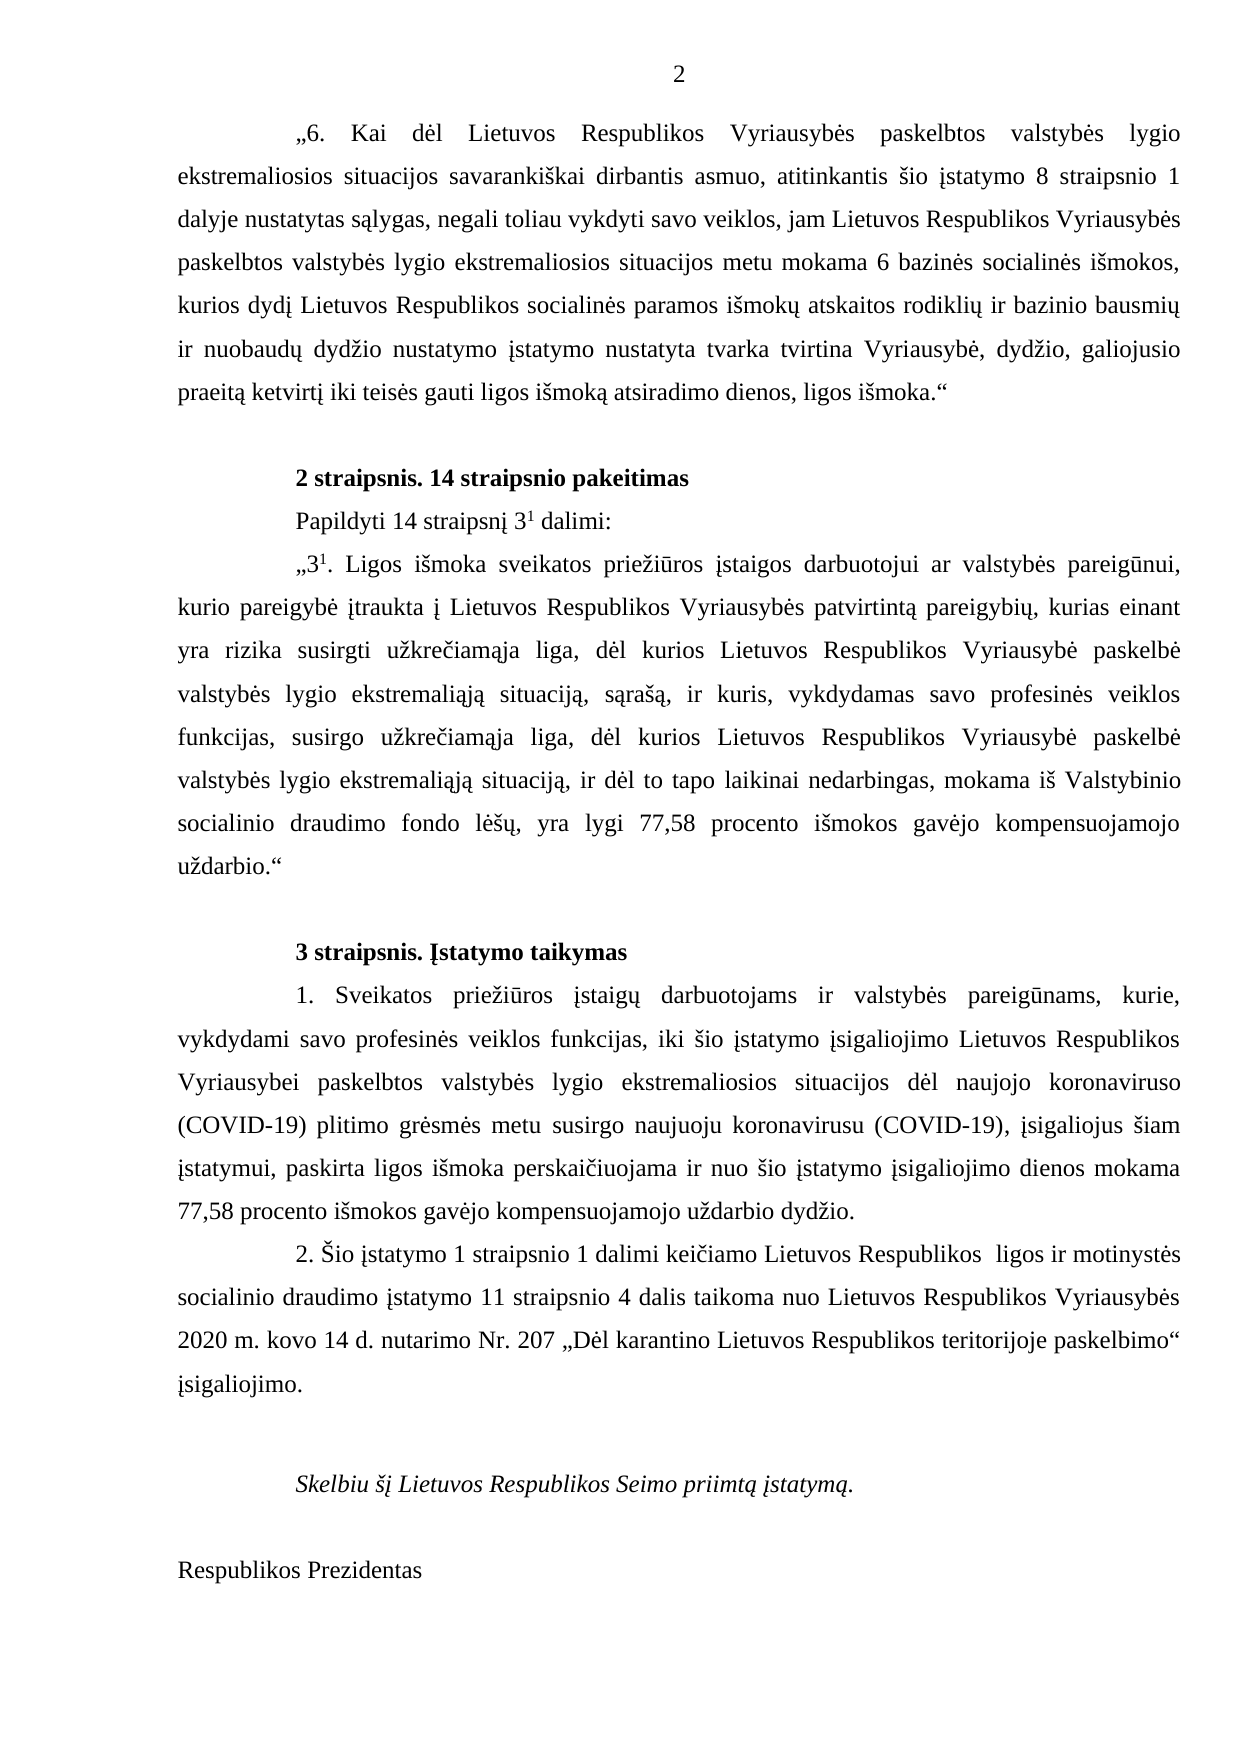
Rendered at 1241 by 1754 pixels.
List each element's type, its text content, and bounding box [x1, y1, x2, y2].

text „31. Ligos išmoka sveikatos priežiūros įstaigos darbuotojui ar valstybės pareigūnui, kurio pareigybė įtraukta į Lietuvos Respublikos Vyriausybės patvirtintą pareigybių, kurias einant yra rizika susirgti užkrečiamąja liga, dėl kurios Lietuvos Respublikos Vyriausybė paskelbė valstybės lygio ekstremaliąją situaciją, sąrašą, ir kuris, vykdydamas savo profesinės veiklos funkcijas, susirgo užkrečiamąja liga, dėl kurios Lietuvos Respublikos Vyriausybė paskelbė valstybės lygio ekstremaliąją situaciją, ir dėl to tapo laikinai nedarbingas, mokama iš Valstybinio socialinio draudimo fondo lėšų, yra lygi 77,58 procento išmokos gavėjo kompensuojamojo uždarbio.“ [177, 549, 1181, 880]
text „6. Kai dėl Lietuvos Respublikos Vyriausybės paskelbtos valstybės lygio ekstremaliosios situacijos savarankiškai dirbantis asmuo, atitinkantis šio įstatymo 8 straipsnio 1 dalyje nustatytas sąlygas, negali toliau vykdyti savo veiklos, jam Lietuvos Respublikos Vyriausybės paskelbtos valstybės lygio ekstremaliosios situacijos metu mokama 6 bazinės socialinės išmokos, kurios dydį Lietuvos Respublikos socialinės paramos išmokų atskaitos rodiklių ir bazinio bausmių ir nuobaudų dydžio nustatymo įstatymo nustatyta tvarka tvirtina Vyriausybė, dydžio, galiojusio praeitą ketvirtį iki teisės gauti ligos išmoką atsiradimo dienos, ligos išmoka.“ [177, 118, 1181, 406]
text 2. Šio įstatymo 1 straipsnio 1 dalimi keičiamo Lietuvos Respublikos ligos ir motinystės socialinio draudimo įstatymo 11 straipsnio 4 dalis taikoma nuo Lietuvos Respublikos Vyriausybės 2020 m. kovo 14 d. nutarimo Nr. 207 „Dėl karantino Lietuvos Respublikos teritorijoje paskelbimo“ įsigaliojimo. [177, 1239, 1181, 1397]
text 1. Sveikatos priežiūros įstaigų darbuotojams ir valstybės pareigūnams, kurie, vykdydami savo profesinės veiklos funkcijas, iki šio įstatymo įsigaliojimo Lietuvos Respublikos Vyriausybei paskelbtos valstybės lygio ekstremaliosios situacijos dėl naujojo koronaviruso (COVID-19) plitimo grėsmės metu susirgo naujuoju koronavirusu (COVID-19), įsigaliojus šiam įstatymui, paskirta ligos išmoka perskaičiuojama ir nuo šio įstatymo įsigaliojimo dienos mokama 77,58 procento išmokos gavėjo kompensuojamojo uždarbio dydžio. [177, 981, 1181, 1225]
text 2 straipsnis. 14 straipsnio pakeitimas [177, 463, 1181, 492]
text 3 straipsnis. Įstatymo taikymas [177, 937, 1181, 966]
text Papildyti 14 straipsnį 31 dalimi: [177, 506, 1181, 535]
text Respublikos Prezidentas [177, 1556, 1181, 1584]
text Skelbiu šį Lietuvos Respublikos Seimo priimtą įstatymą. [177, 1469, 1181, 1498]
